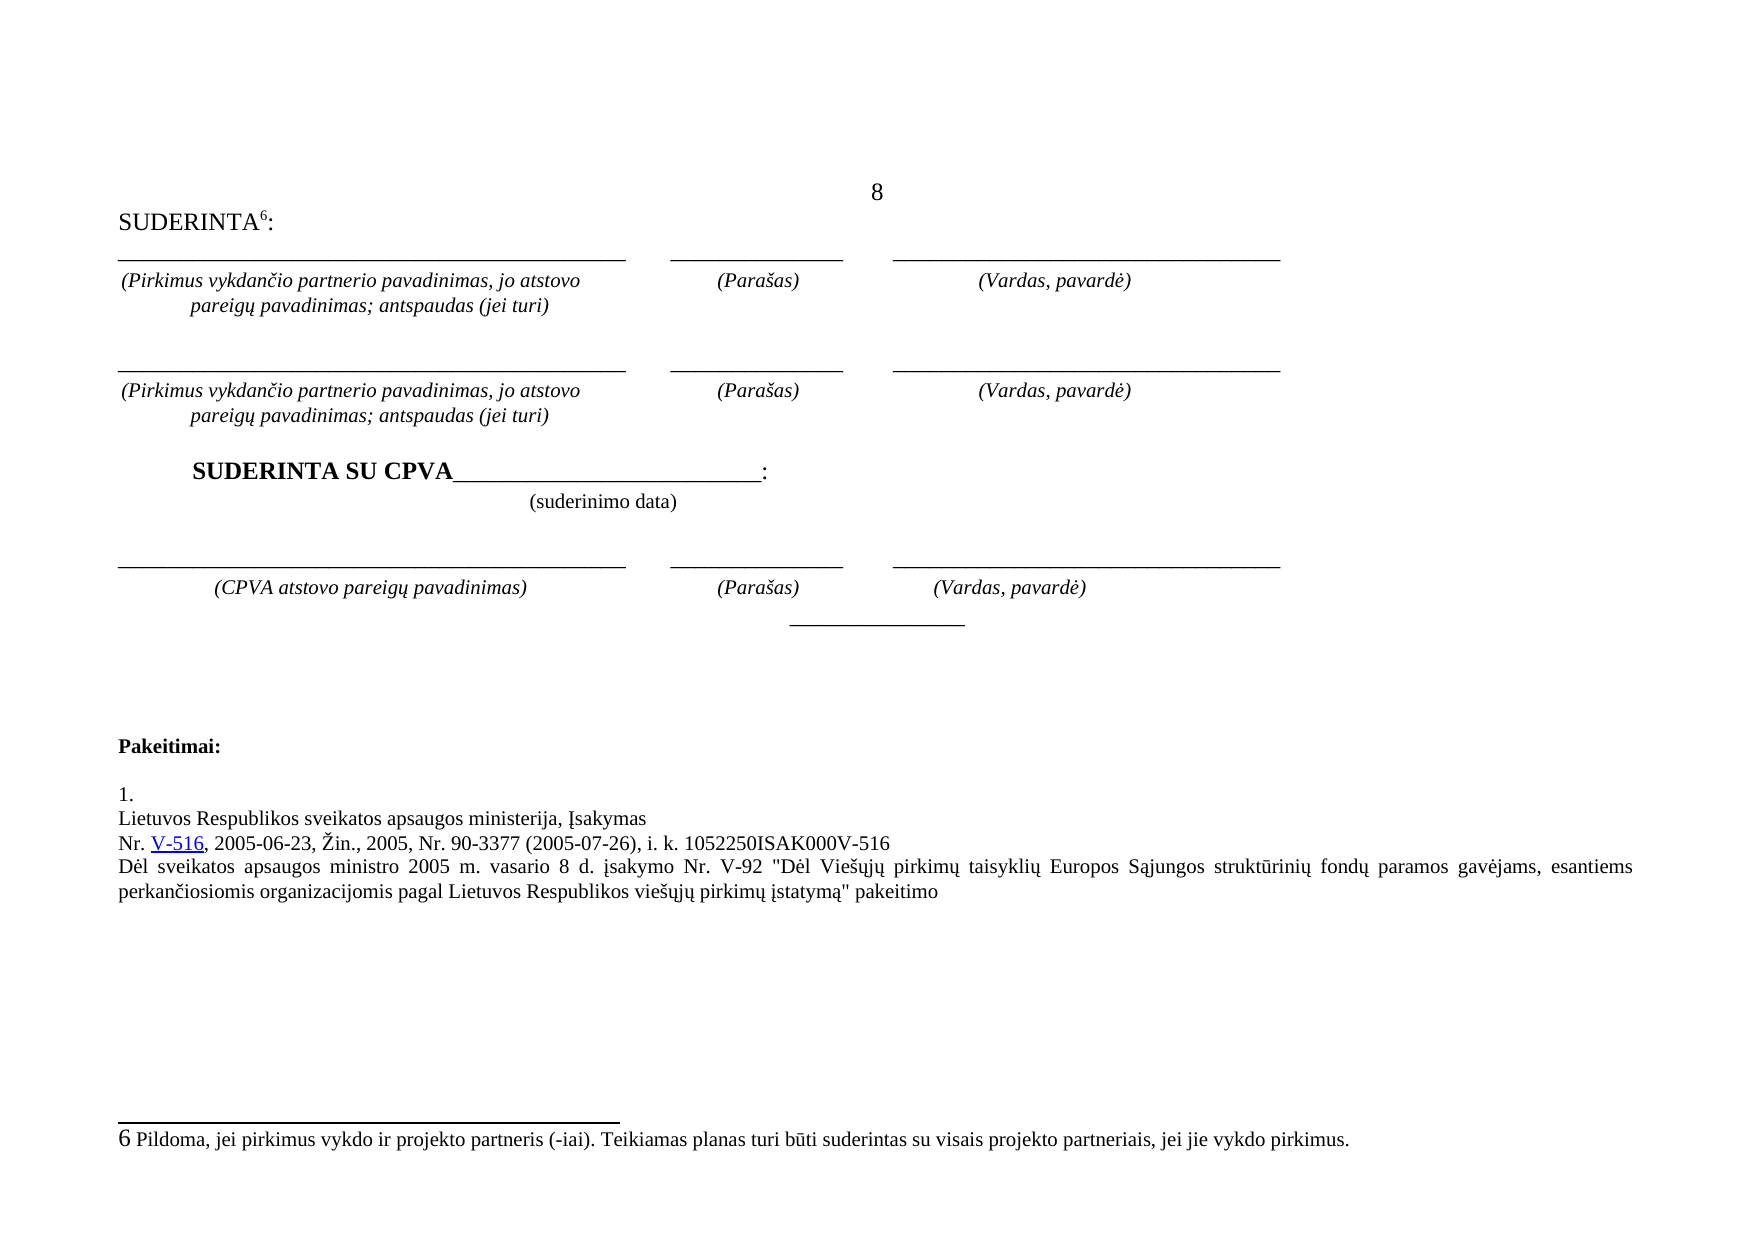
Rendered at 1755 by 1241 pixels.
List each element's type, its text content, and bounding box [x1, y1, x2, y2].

text SUDERINTA: [118, 207, 1636, 235]
text pareigų pavadinimas; antspaudas (jei turi) [118, 403, 1636, 427]
text Pakeitimai: [118, 734, 1636, 758]
text (CPVA atstovo pareigų pavadinimas) (Parašas) (Vardas, pavardė) [118, 571, 1636, 600]
text SUDERINTA SU CPVA : [118, 456, 1636, 485]
text 1. [118, 782, 1636, 806]
text pareigų pavadinimas; antspaudas (jei turi) [118, 293, 1636, 317]
text Dėl sveikatos apsaugos ministro 2005 m. vasario 8 d. įsakymo Nr. V-92 "Dėl Viešųjų pirkimų taisyklių Europos Sąjungos struktūrinių fondų paramos gavėjams, esantiems perkančiosiomis organizacijomis pagal Lietuvos Respublikos viešųjų pirkimų įstatymą" pakeitimo [118, 854, 1636, 903]
text (Pirkimus vykdančio partnerio pavadinimas, jo atstovo (Parašas) (Vardas, pavardė) [118, 374, 1636, 403]
text (Pirkimus vykdančio partnerio pavadinimas, jo atstovo (Parašas) (Vardas, pavardė) [118, 264, 1636, 293]
text Pildoma, jei pirkimus vykdo ir projekto partneris (-iai). Teikiamas planas turi būti suderintas su visais projekto partneriais, jei jie vykdo pirkimus. [118, 1123, 1636, 1152]
text Nr. V-516, 2005-06-23, Žin., 2005, Nr. 90-3377 (2005-07-26), i. k. 1052250ISAK000V-516 [118, 830, 1636, 854]
text (suderinimo data) [118, 485, 1636, 513]
text Lietuvos Respublikos sveikatos apsaugos ministerija, Įsakymas [118, 806, 1636, 830]
text ______________ [118, 600, 1636, 628]
